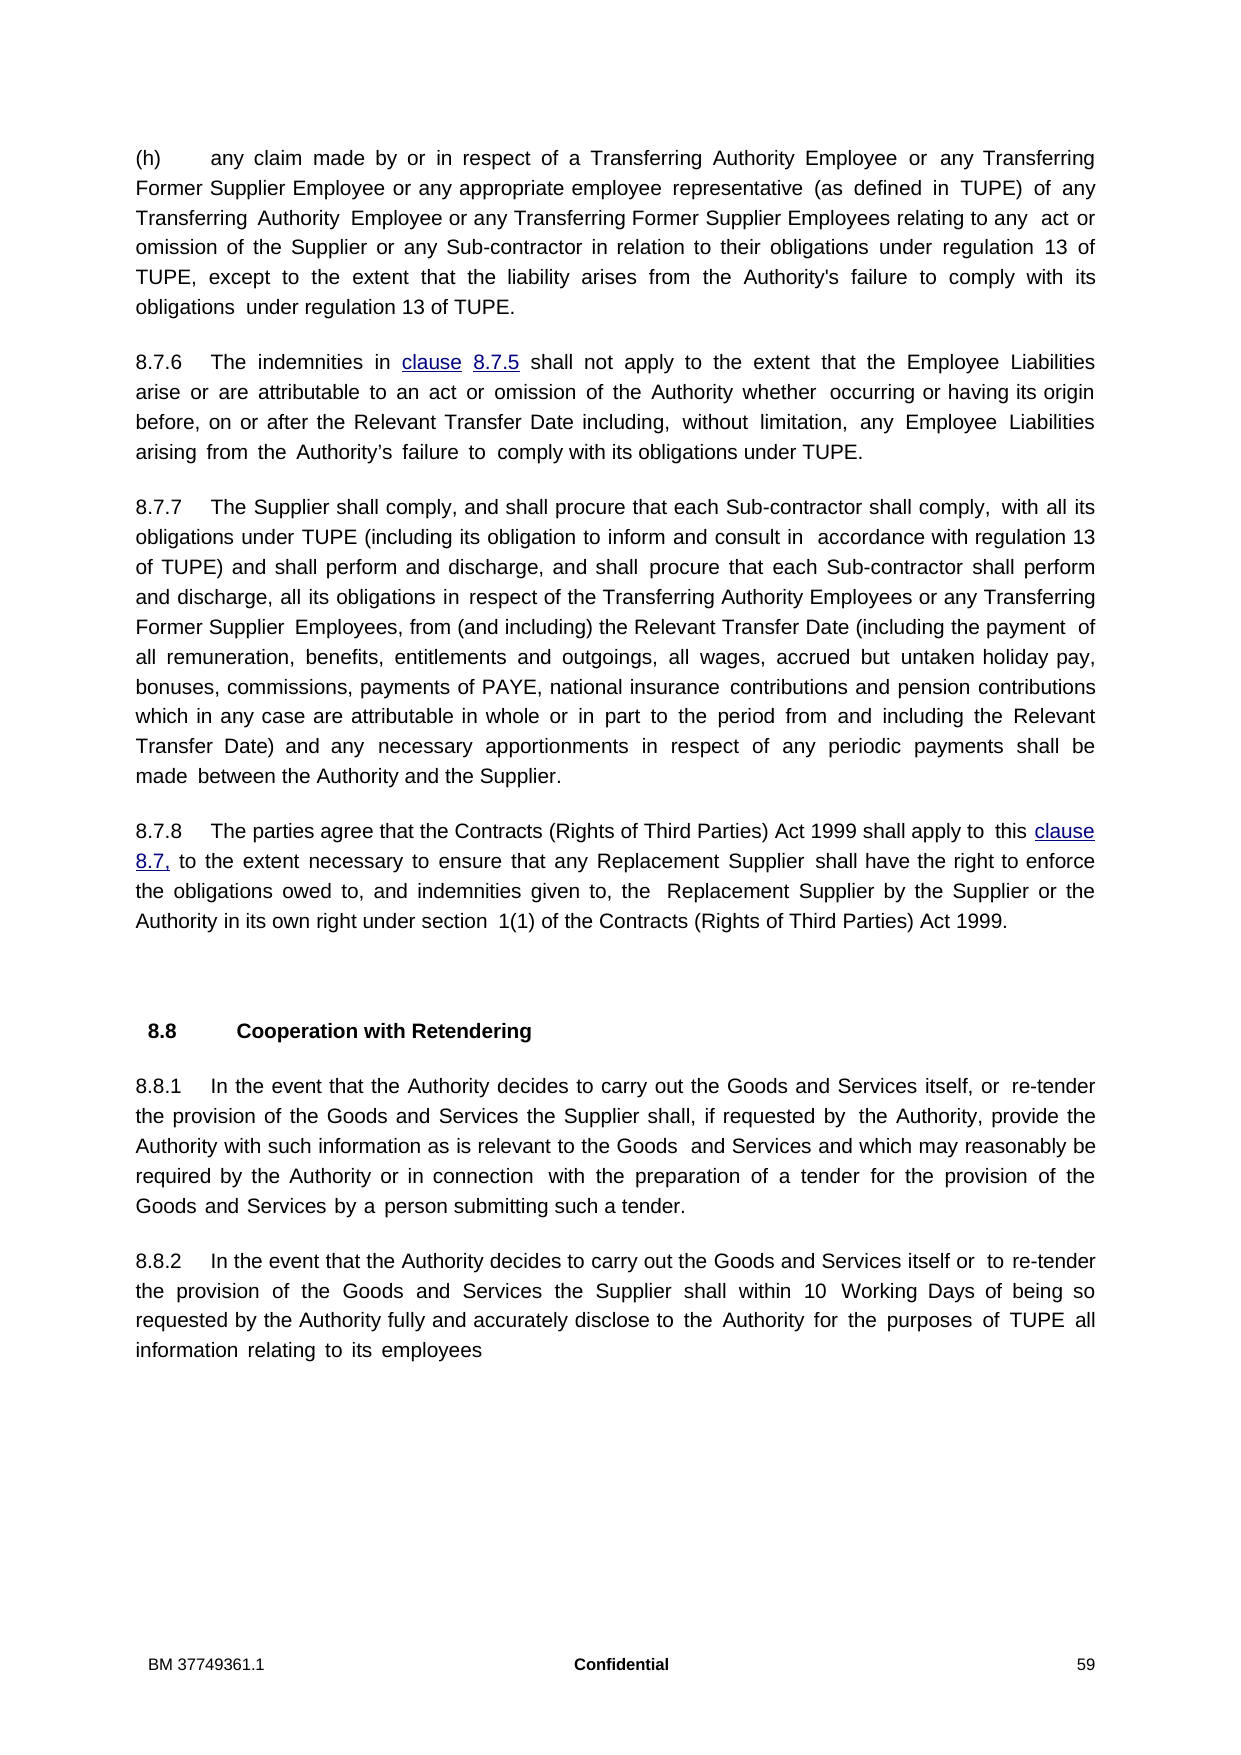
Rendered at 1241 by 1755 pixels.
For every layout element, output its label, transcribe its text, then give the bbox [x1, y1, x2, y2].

list In the event that the Authority decides to carry out the Goods and Services itself or to re-tender the provision of the Goods and Services the Supplier shall within 10 Working Days of being so requested by the Authority fully and accurately disclose to the Authority for the purposes of TUPE all information relating to its employees [135, 1249, 1096, 1362]
list In the event that the Authority decides to carry out the Goods and Services itself, or re-tender the provision of the Goods and Services the Supplier shall, if requested by the Authority, provide the Authority with such information as is relevant to the Goods and Services and which may reasonably be required by the Authority or in connection with the preparation of a tender for the provision of the Goods and Services by a person submitting such a tender. [135, 1074, 1096, 1218]
subtitle Cooperation with Retendering [148, 1019, 1107, 1043]
list any claim made by or in respect of a Transferring Authority Employee or any Transferring Former Supplier Employee or any appropriate employee representative (as defined in TUPE) of any Transferring Authority Employee or any Transferring Former Supplier Employees relating to any act or omission of the Supplier or any Sub-contractor in relation to their obligations under regulation 13 of TUPE, except to the extent that the liability arises from the Authority's failure to comply with its obligations under regulation 13 of TUPE. [135, 146, 1096, 319]
list The parties agree that the Contracts (Rights of Third Parties) Act 1999 shall apply to this clause 8.7, to the extent necessary to ensure that any Replacement Supplier shall have the right to enforce the obligations owed to, and indemnities given to, the Replacement Supplier by the Supplier or the Authority in its own right under section 1(1) of the Contracts (Rights of Third Parties) Act 1999. [135, 819, 1095, 933]
list The Supplier shall comply, and shall procure that each Sub-contractor shall comply, with all its obligations under TUPE (including its obligation to inform and consult in accordance with regulation 13 of TUPE) and shall perform and discharge, and shall procure that each Sub-contractor shall perform and discharge, all its obligations in respect of the Transferring Authority Employees or any Transferring Former Supplier Employees, from (and including) the Relevant Transfer Date (including the payment of all remuneration, benefits, entitlements and outgoings, all wages, accrued but untaken holiday pay, bonuses, commissions, payments of PAYE, national insurance contributions and pension contributions which in any case are attributable in whole or in part to the period from and including the Relevant Transfer Date) and any necessary apportionments in respect of any periodic payments shall be made between the Authority and the Supplier. [135, 495, 1096, 788]
list The indemnities in clause 8.7.5 shall not apply to the extent that the Employee Liabilities arise or are attributable to an act or omission of the Authority whether occurring or having its origin before, on or after the Relevant Transfer Date including, without limitation, any Employee Liabilities arising from the Authority’s failure to comply with its obligations under TUPE. [135, 350, 1095, 464]
